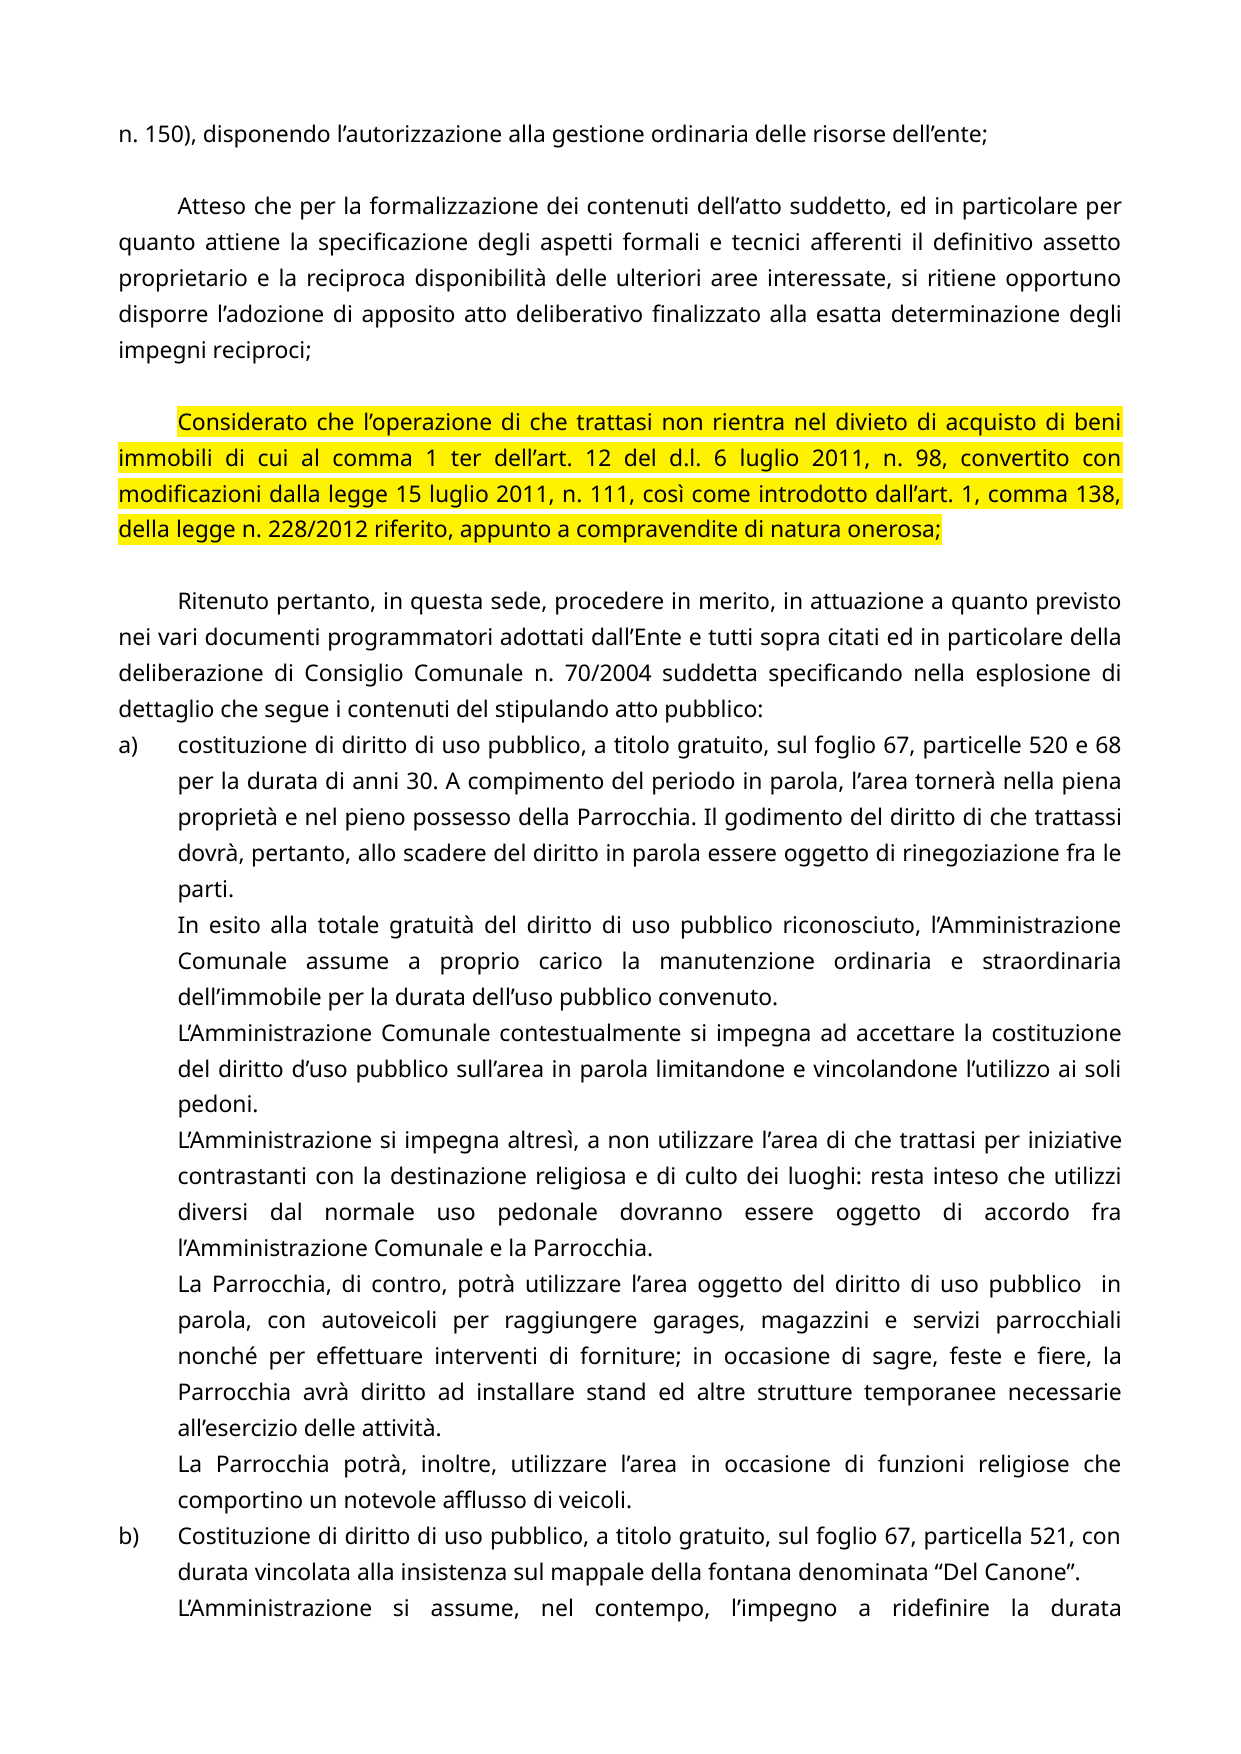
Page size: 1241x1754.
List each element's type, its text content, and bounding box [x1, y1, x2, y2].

text Atteso che per la formalizzazione dei contenuti dell’atto suddetto, ed in particolare per quanto attiene la specificazione degli aspetti formali e tecnici afferenti il definitivo assetto proprietario e la reciproca disponibilità delle ulteriori aree interessate, si ritiene opportuno disporre l’adozione di apposito atto deliberativo finalizzato alla esatta determinazione degli impegni reciproci; [118, 190, 1123, 365]
text L’Amministrazione si impegna altresì, a non utilizzare l’area di che trattasi per iniziative contrastanti con la destinazione religiosa e di culto dei luoghi: resta inteso che utilizzi diversi dal normale uso pedonale dovranno essere oggetto di accordo fra l’Amministrazione Comunale e la Parrocchia. [177, 1124, 1123, 1263]
list costituzione di diritto di uso pubblico, a titolo gratuito, sul foglio 67, particelle 520 e 68 per la durata di anni 30. A compimento del periodo in parola, l’area tornerà nella piena proprietà e nel pieno possesso della Parrocchia. Il godimento del diritto di che trattassi dovrà, pertanto, allo scadere del diritto in parola essere oggetto di rinegoziazione fra le parti. [118, 729, 1123, 904]
text b) Costituzione di diritto di uso pubblico, a titolo gratuito, sul foglio 67, particella 521, con durata vincolata alla insistenza sul mappale della fontana denominata “Del Canone”. [118, 1520, 1123, 1587]
text Ritenuto pertanto, in questa sede, procedere in merito, in attuazione a quanto previsto nei vari documenti programmatori adottati dall’Ente e tutti sopra citati ed in particolare della deliberazione di Consiglio Comunale n. 70/2004 suddetta specificando nella esplosione di dettaglio che segue i contenuti del stipulando atto pubblico: [118, 585, 1123, 724]
text L’Amministrazione si assume, nel contempo, l’impegno a ridefinire la durata [177, 1592, 1123, 1623]
text Considerato che l’operazione di che trattasi non rientra nel divieto di acquisto di beni immobili di cui al comma 1 ter dell’art. 12 del d.l. 6 luglio 2011, n. 98, convertito con modificazioni dalla legge 15 luglio 2011, n. 111, così come introdotto dall’art. 1, comma 138, della legge n. 228/2012 riferito, appunto a compravendite di natura onerosa; [118, 406, 1123, 545]
text La Parrocchia, di contro, potrà utilizzare l’area oggetto del diritto di uso pubblico in parola, con autoveicoli per raggiungere garages, magazzini e servizi parrocchiali nonché per effettuare interventi di forniture; in occasione di sagre, feste e fiere, la Parrocchia avrà diritto ad installare stand ed altre strutture temporanee necessarie all’esercizio delle attività. [177, 1268, 1123, 1443]
text La Parrocchia potrà, inoltre, utilizzare l’area in occasione di funzioni religiose che comportino un notevole afflusso di veicoli. [177, 1448, 1123, 1515]
text n. 150), disponendo l’autorizzazione alla gestione ordinaria delle risorse dell’ente; [118, 118, 1123, 149]
text L’Amministrazione Comunale contestualmente si impegna ad accettare la costituzione del diritto d’uso pubblico sull’area in parola limitandone e vincolandone l’utilizzo ai soli pedoni. [177, 1017, 1123, 1120]
text In esito alla totale gratuità del diritto di uso pubblico riconosciuto, l’Amministrazione Comunale assume a proprio carico la manutenzione ordinaria e straordinaria dell’immobile per la durata dell’uso pubblico convenuto. [177, 909, 1123, 1012]
